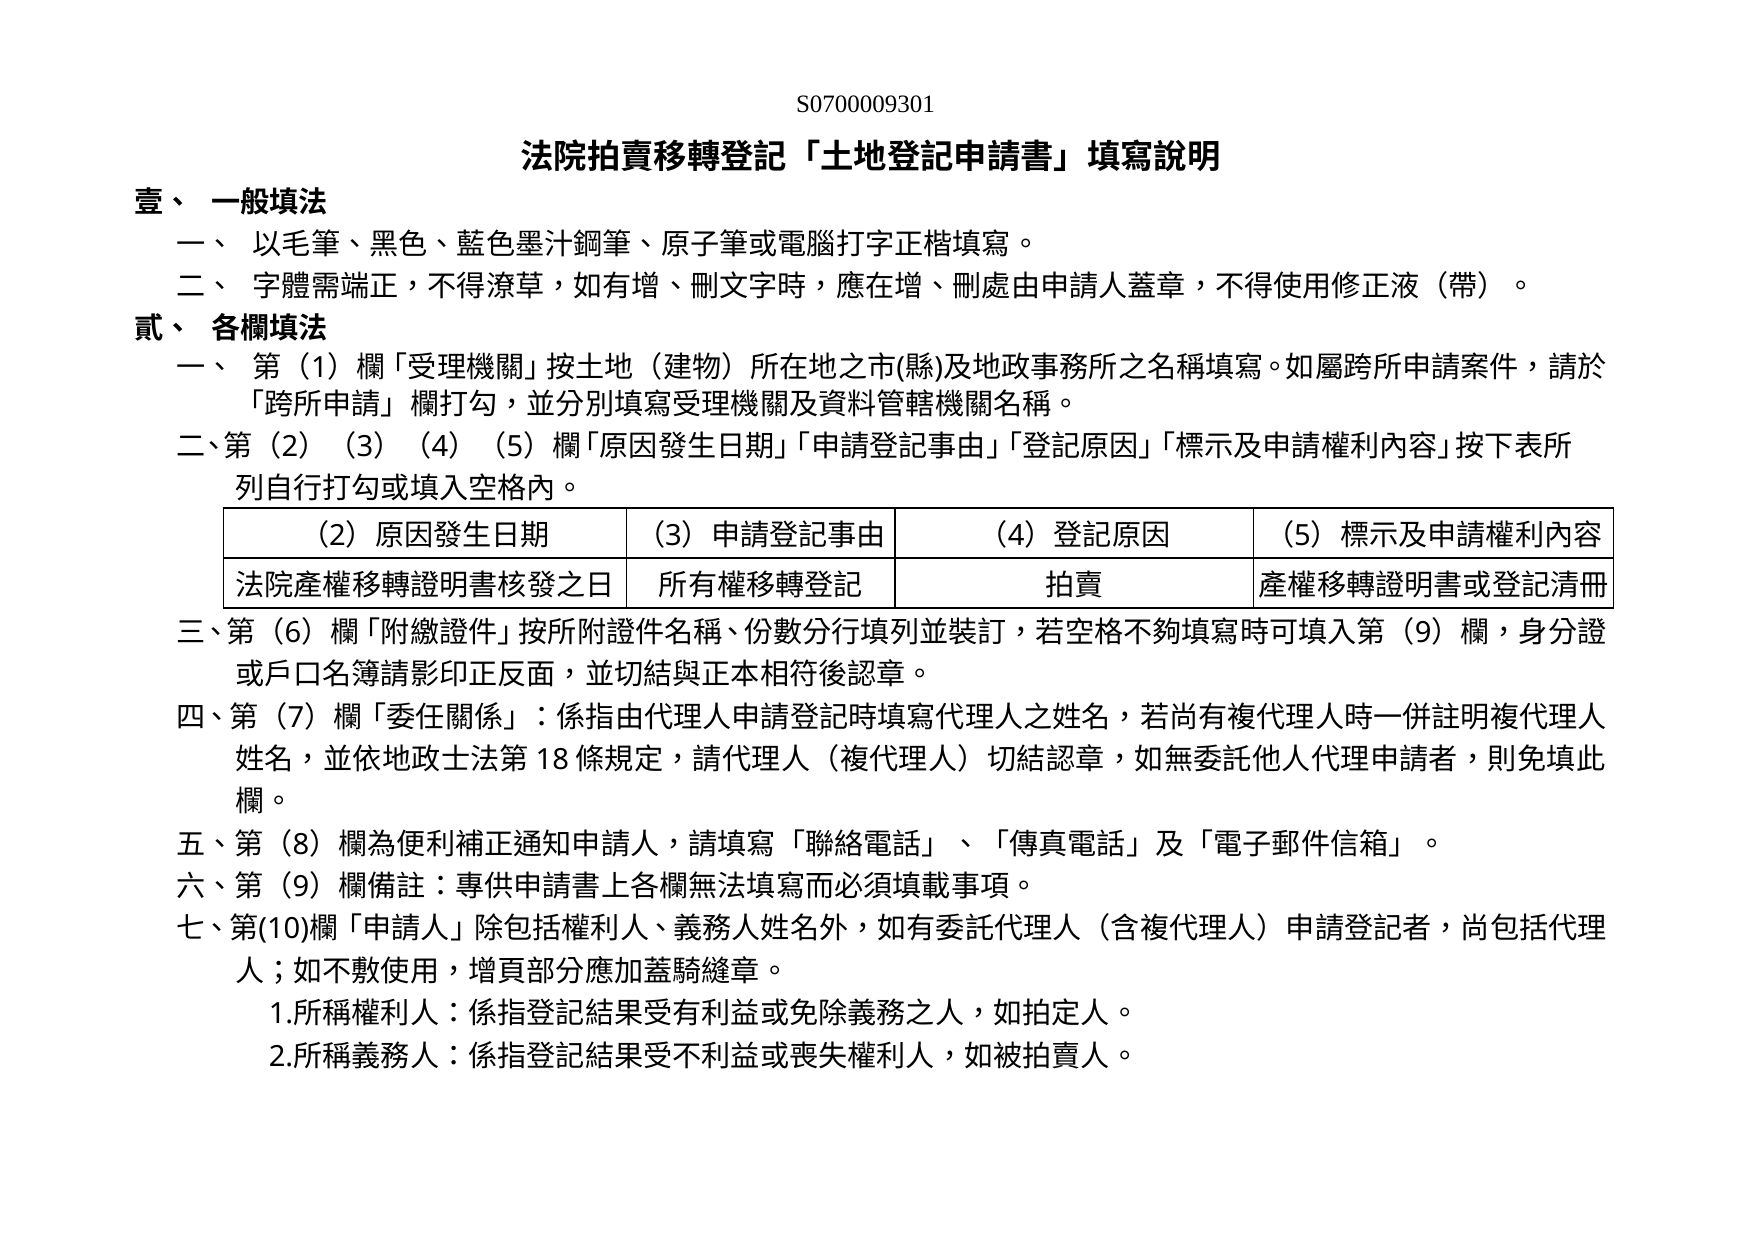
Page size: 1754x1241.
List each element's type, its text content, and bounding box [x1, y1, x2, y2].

list 各欄填法 [134, 305, 1606, 347]
text 四、第（7）欄「委任關係」：係指由代理人申請登記時填寫代理人之姓名，若尚有複代理人時一併註明複代理人姓名，並依地政士法第18條規定，請代理人（複代理人）切結認章，如無委託他人代理申請者，則免填此欄。 [176, 693, 1606, 820]
table_header （5）標示及申請權利內容 [1254, 509, 1613, 557]
table_cell 法院產權移轉證明書核發之日 [224, 559, 626, 607]
text 法院拍賣移轉登記「土地登記申請書」填寫說明 [134, 130, 1606, 178]
list 字體需端正，不得潦草，如有增、刪文字時，應在增、刪處由申請人蓋章，不得使用修正液（帶）。 [176, 263, 1572, 305]
table_header （2）原因發生日期 [224, 509, 626, 557]
text 2.所稱義務人：係指登記結果受不利益或喪失權利人，如被拍賣人。 [246, 1032, 1606, 1074]
list 以毛筆、黑色、藍色墨汁鋼筆、原子筆或電腦打字正楷填寫。 [176, 220, 1606, 263]
table_cell 拍賣 [896, 559, 1253, 607]
text 五、第（8）欄為便利補正通知申請人，請填寫「聯絡電話」、「傳真電話」及「電子郵件信箱」。 [176, 820, 1606, 863]
text 三、第（6）欄「附繳證件」按所附證件名稱、份數分行填列並裝訂，若空格不夠填寫時可填入第（9）欄，身分證或戶口名簿請影印正反面，並切結與正本相符後認章。 [176, 608, 1606, 693]
text 七、第(10)欄「申請人」除包括權利人、義務人姓名外，如有委託代理人（含複代理人）申請登記者，尚包括代理人；如不敷使用，增頁部分應加蓋騎縫章。 [176, 905, 1606, 990]
table_header （4）登記原因 [896, 509, 1253, 557]
text 六、第（9）欄備註：專供申請書上各欄無法填寫而必須填載事項。 [176, 863, 1606, 905]
table_cell 產權移轉證明書或登記清冊 [1254, 559, 1613, 607]
list 第（1）欄「受理機關」按土地（建物）所在地之市(縣)及地政事務所之名稱填寫。如屬跨所申請案件，請於「跨所申請」欄打勾，並分別填寫受理機關及資料管轄機關名稱。 [176, 347, 1606, 422]
text 二、第（2）（3）（4）（5）欄「原因發生日期」「申請登記事由」「登記原因」「標示及申請權利內容」按下表所列自行打勾或填入空格內。 [176, 422, 1573, 507]
table_cell 所有權移轉登記 [627, 559, 894, 607]
table_header （3）申請登記事由 [627, 509, 894, 557]
list 一般填法 [134, 178, 1606, 220]
text 1.所稱權利人：係指登記結果受有利益或免除義務之人，如拍定人。 [268, 990, 1606, 1032]
